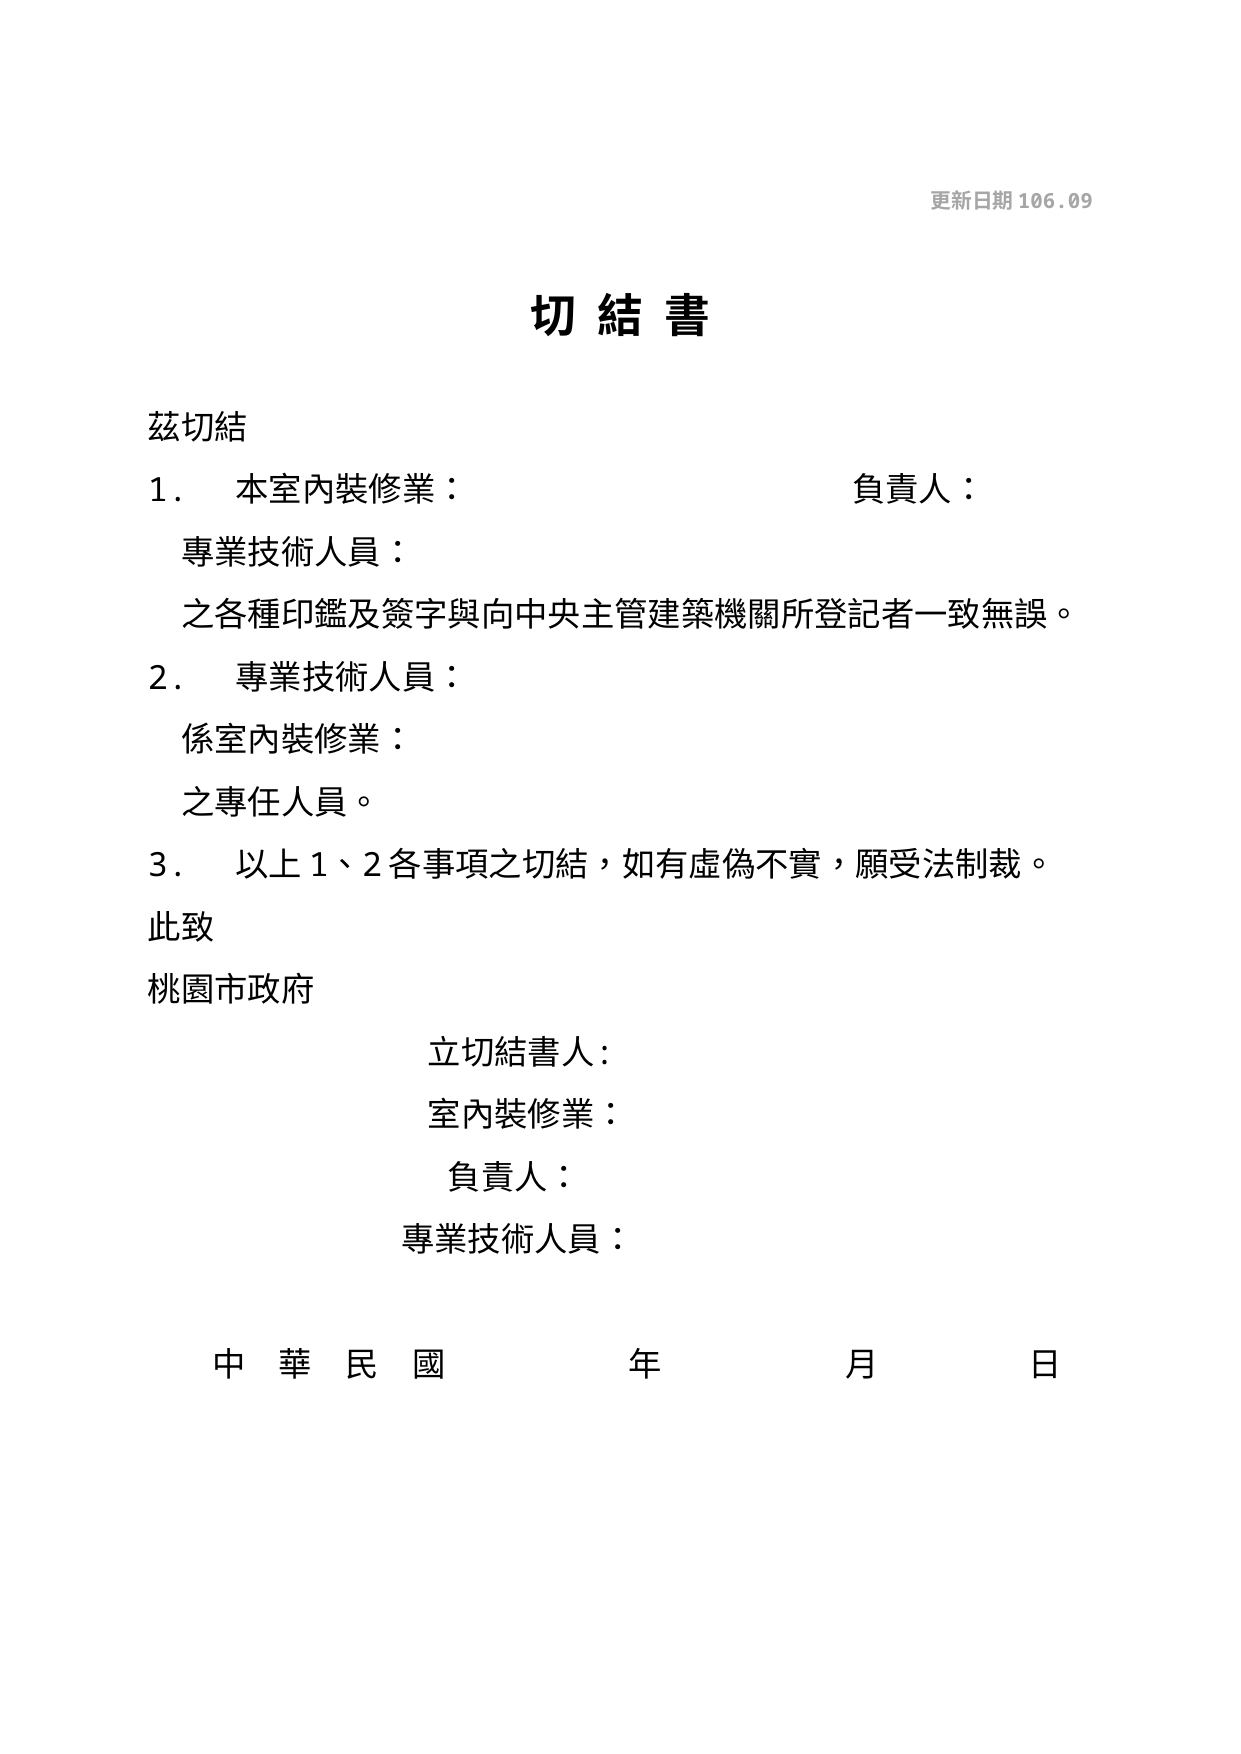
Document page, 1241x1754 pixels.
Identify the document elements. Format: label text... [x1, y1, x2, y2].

text 專業技術人員： [148, 1196, 1092, 1258]
text 係室內裝修業： [148, 696, 1092, 758]
text 中 華 民 國 年 月 日 [148, 1321, 1092, 1383]
text 此致 [148, 883, 1092, 946]
text 之專任人員。 [148, 758, 1092, 821]
text 之各種印鑑及簽字與向中央主管建築機關所登記者一致無誤。 [148, 571, 1092, 633]
list 本室內裝修業： 負責人： [148, 446, 1092, 508]
text 專業技術人員： [148, 508, 1092, 571]
text 茲切結 [148, 383, 1092, 446]
text 立切結書人: [148, 1008, 1092, 1071]
text 更新日期106.09 [148, 158, 1092, 221]
text 負責人： [398, 1133, 1092, 1196]
text 切結書 [148, 239, 1092, 364]
text 室內裝修業： [148, 1071, 1092, 1133]
list 專業技術人員： [148, 633, 1092, 696]
list 以上1、2各事項之切結，如有虛偽不實，願受法制裁。 [148, 821, 1092, 883]
text 桃園市政府 [148, 946, 1092, 1008]
